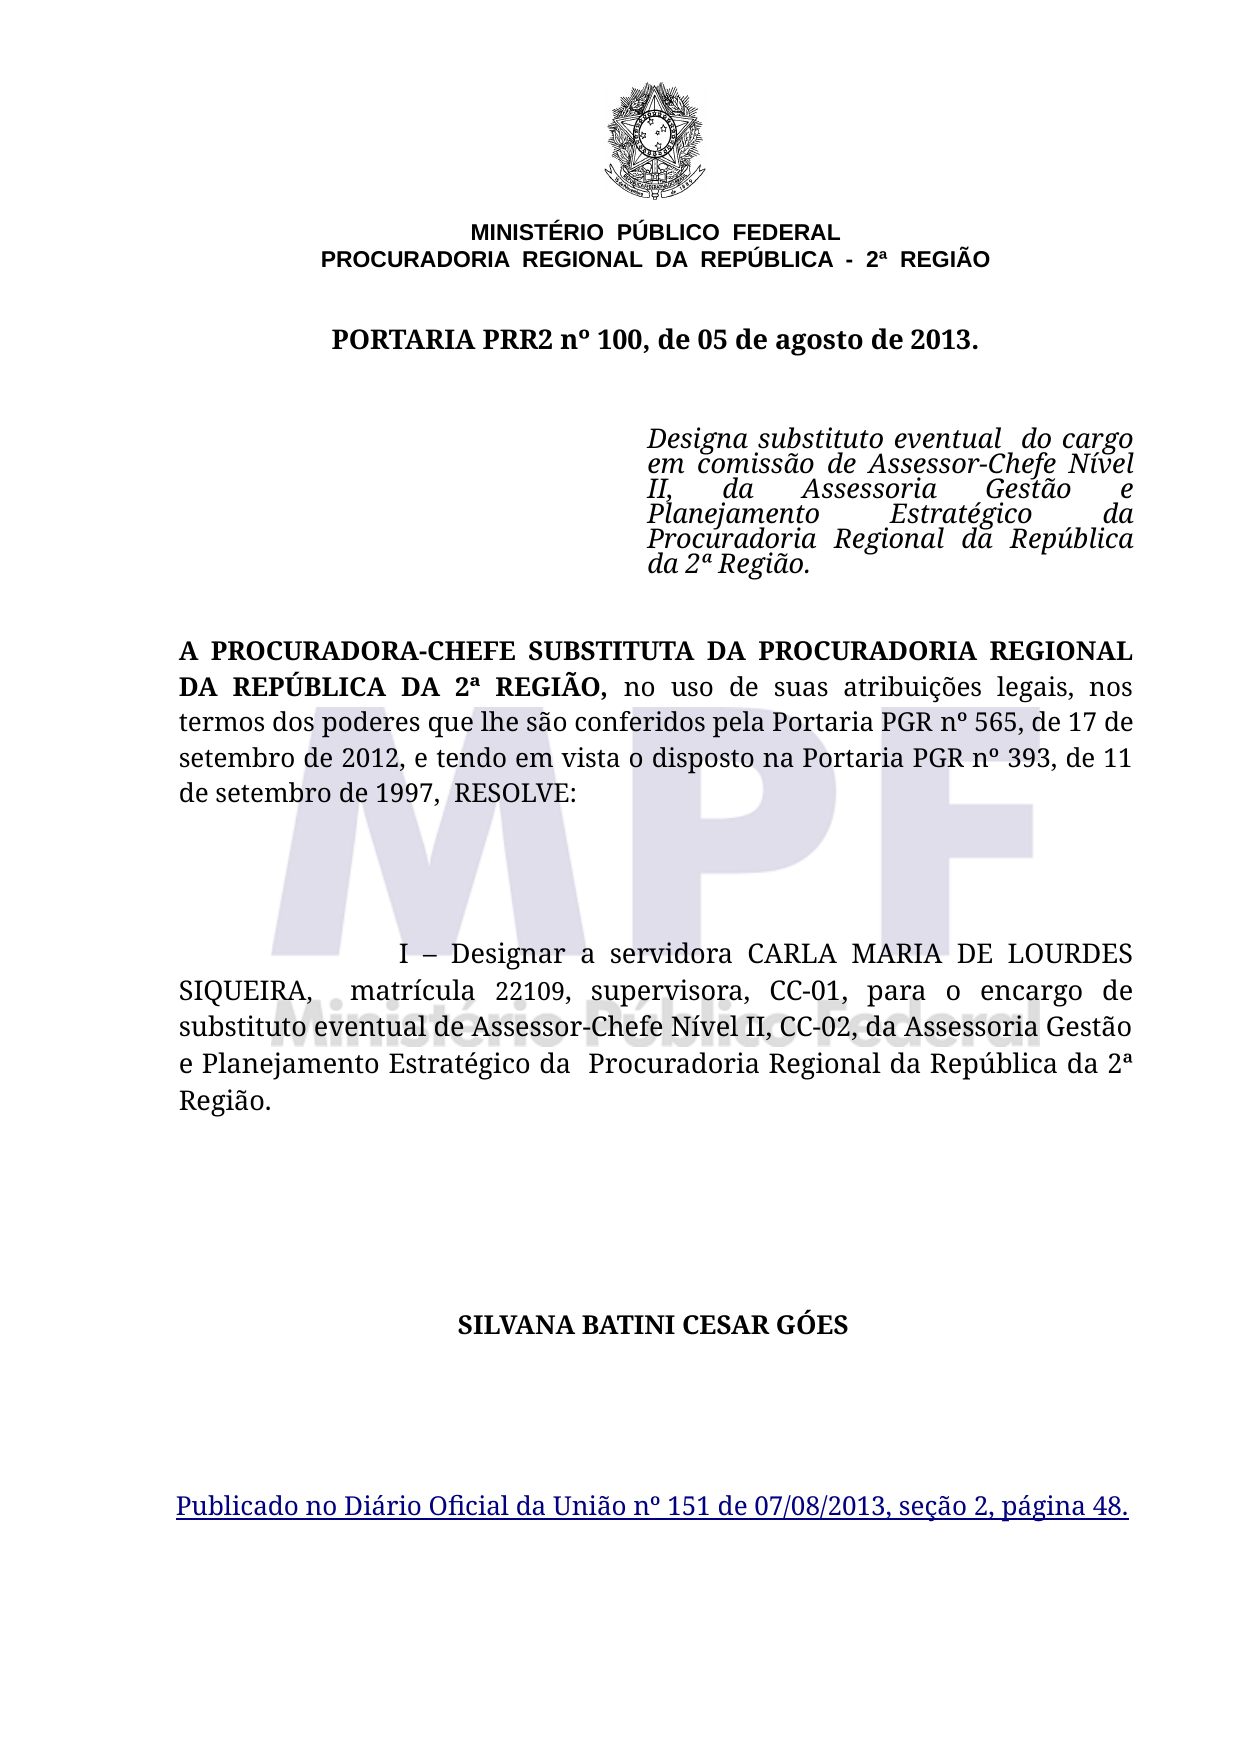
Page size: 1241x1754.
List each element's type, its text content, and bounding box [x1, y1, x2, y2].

text I – Designar a servidora CARLA MARIA DE LOURDES SIQUEIRA, matrícula 22109, supervisora, CC-01, para o encargo de substituto eventual de Assessor-Chefe Nível II, CC-02, da Assessoria Gestão e Planejamento Estratégico da Procuradoria Regional da República da 2ª Região. [178, 934, 1134, 1118]
text A PROCURADORA-CHEFE SUBSTITUTA DA PROCURADORIA REGIONAL DA REPÚBLICA DA 2ª REGIÃO, no uso de suas atribuições legais, nos termos dos poderes que lhe são conferidos pela Portaria PGR nº 565, de 17 de setembro de 2012, e tendo em vista o disposto na Portaria PGR nº 393, de 11 de setembro de 1997, RESOLVE: [178, 633, 1134, 810]
text Publicado no Diário Oficial da União nº 151 de 07/08/2013, seção 2, página 48. [176, 1496, 789, 1518]
picture [603, 82, 708, 200]
text Publicado no Diário Oficial da União nº 151 de 07/08/2013, seção 2, página 48. [822, 1496, 1131, 1521]
text PORTARIA PRR2 nº 100, de 05 de agosto de 2013. [177, 329, 1134, 354]
text Designa substituto eventual do cargo em comissão de Assessor-Chefe Nível II, da Assessoria Gestão e Planejamento Estratégico da Procuradoria Regional da República da 2ª Região. [647, 428, 1134, 578]
text SILVANA BATINI CESAR GÓES [176, 1314, 1131, 1339]
picture [271, 810, 1040, 934]
